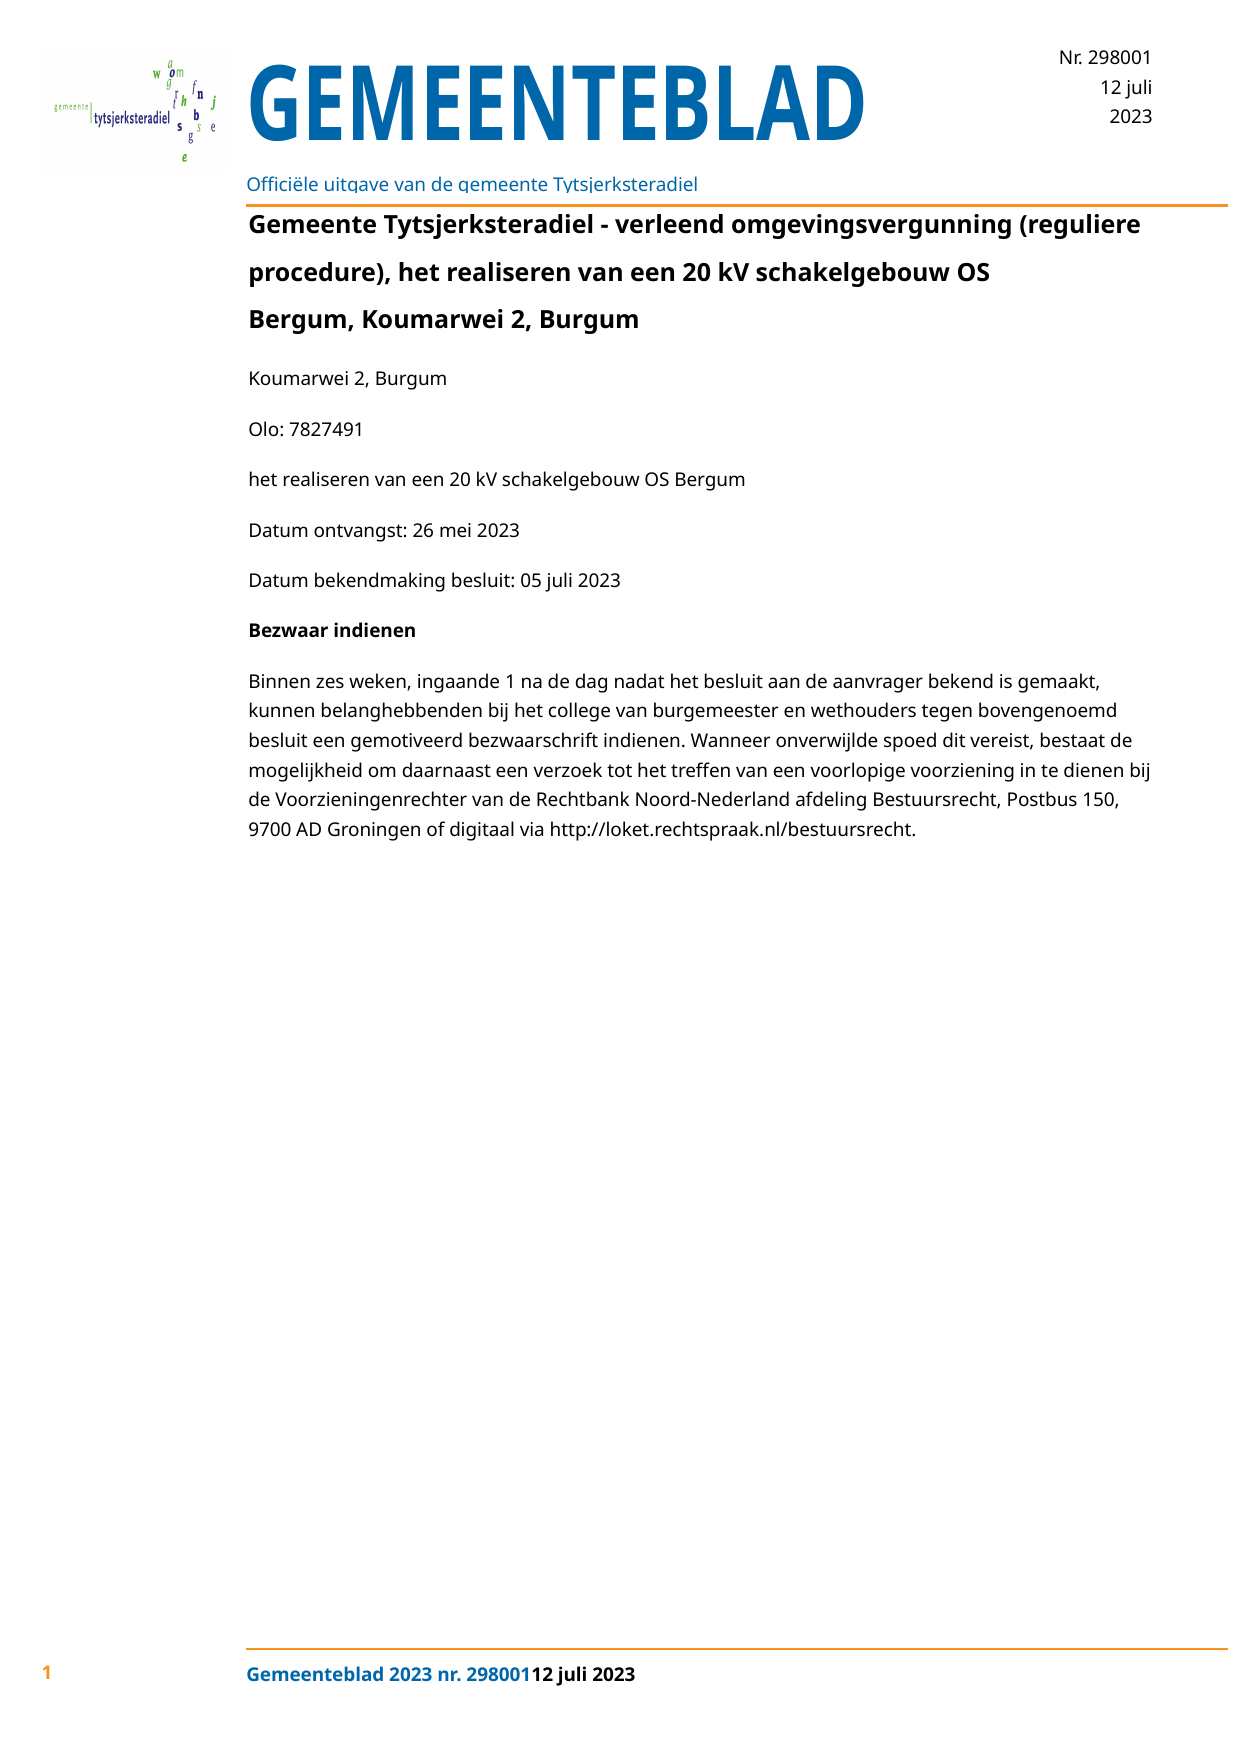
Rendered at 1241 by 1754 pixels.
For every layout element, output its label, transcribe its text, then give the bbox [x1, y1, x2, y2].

text Gemeente Tytsjerksteradiel - verleend omgevingsvergunning (reguliere procedure), het realiseren van een 20 kV schakelgebouw OS Bergum, Koumarwei 2, Burgum [248, 207, 1152, 336]
text Binnen zes weken, ingaande 1 na de dag nadat het besluit aan de aanvrager bekend is gemaakt, kunnen belanghebbenden bij het college van burgemeester en wethouders tegen bovengenoemd besluit een gemotiveerd bezwaarschrift indienen. Wanneer onverwijlde spoed dit vereist, bestaat de mogelijkheid om daarnaast een verzoek tot het treffen van een voorlopige voorziening in te dienen bij de Voorzieningenrechter van de Rechtbank Noord-Nederland afdeling Bestuursrecht, Postbus 150, 9700 AD Groningen of digitaal via http://loket.rechtspraak.nl/bestuursrecht. [248, 668, 1152, 842]
text Olo: 7827491 [248, 416, 1152, 442]
text Datum ontvangst: 26 mei 2023 [248, 517, 1152, 542]
text Datum bekendmaking besluit: 05 juli 2023 [248, 567, 1152, 593]
text het realiseren van een 20 kV schakelgebouw OS Bergum [248, 466, 1152, 492]
text Bezwaar indienen [248, 618, 1152, 643]
picture [41, 47, 231, 172]
text Koumarwei 2, Burgum [248, 366, 1152, 391]
